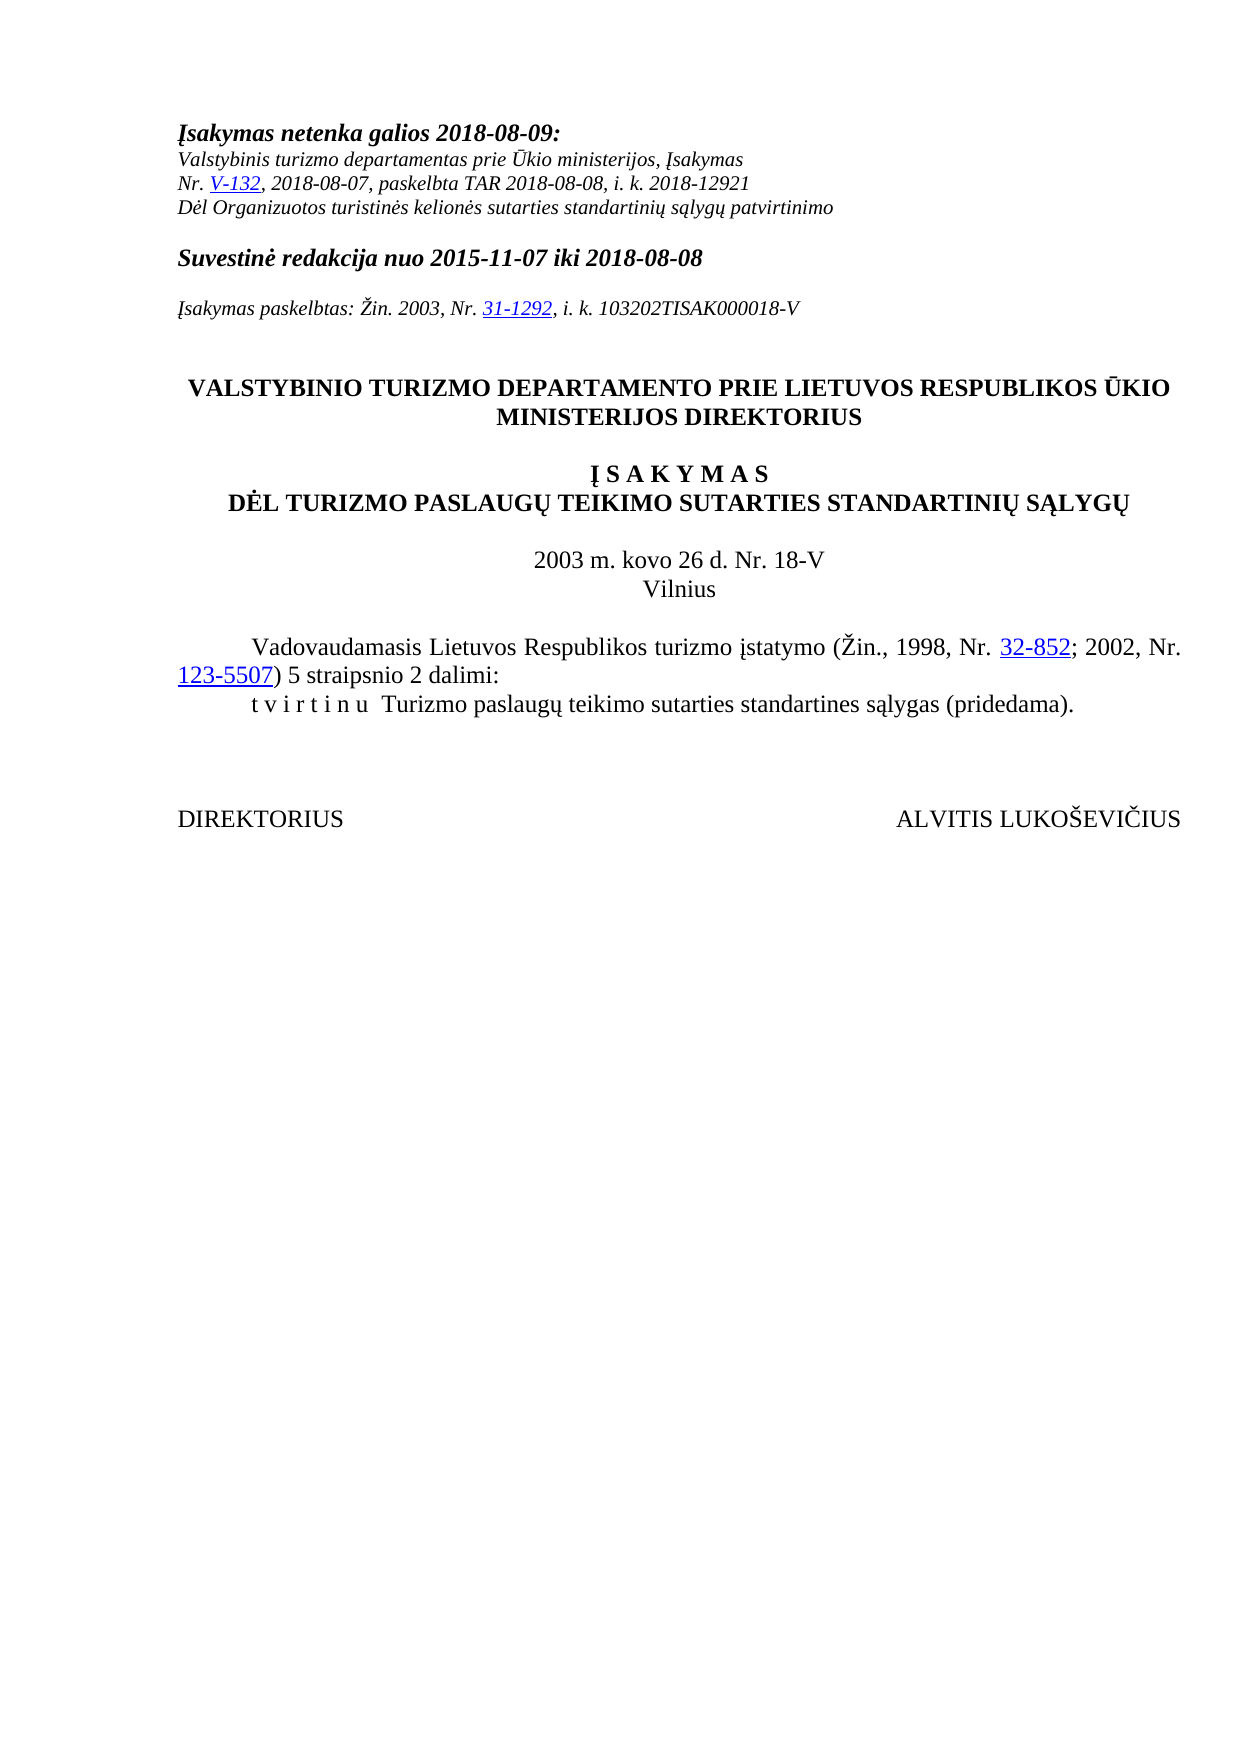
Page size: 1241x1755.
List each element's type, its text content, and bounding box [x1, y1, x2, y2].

text DIREKTORIUS ALVITIS LUKOŠEVIČIUS [177, 804, 1181, 833]
text VALSTYBINIO TURIZMO DEPARTAMENTO PRIE LIETUVOS RESPUBLIKOS ŪKIO MINISTERIJOS DIREKTORIUS [177, 373, 1181, 430]
text Vadovaudamasis Lietuvos Respublikos turizmo įstatymo (Žin., 1998, Nr. 32-852; 2002, Nr. 123-5507) 5 straipsnio 2 dalimi: [177, 632, 1181, 689]
text 2003 m. kovo 26 d. Nr. 18-V [177, 545, 1181, 574]
text Vilnius [177, 574, 1181, 603]
text tvirtinu Turizmo paslaugų teikimo sutarties standartines sąlygas (pridedama). [177, 689, 1181, 718]
text Valstybinis turizmo departamentas prie Ūkio ministerijos, Įsakymas [177, 147, 1181, 171]
text Nr. V-132, 2018-08-07, paskelbta TAR 2018-08-08, i. k. 2018-12921 [177, 171, 1181, 195]
text Į S A K Y M A S [177, 459, 1181, 488]
text Dėl Organizuotos turistinės kelionės sutarties standartinių sąlygų patvirtinimo [177, 195, 1181, 219]
text Įsakymas paskelbtas: Žin. 2003, Nr. 31-1292, i. k. 103202TISAK000018-V [177, 296, 1181, 320]
text Įsakymas netenka galios 2018-08-09: [177, 118, 1181, 147]
text DĖL TURIZMO PASLAUGŲ TEIKIMO SUTARTIES STANDARTINIŲ SĄLYGŲ [177, 488, 1181, 517]
text Suvestinė redakcija nuo 2015-11-07 iki 2018-08-08 [177, 243, 1181, 272]
